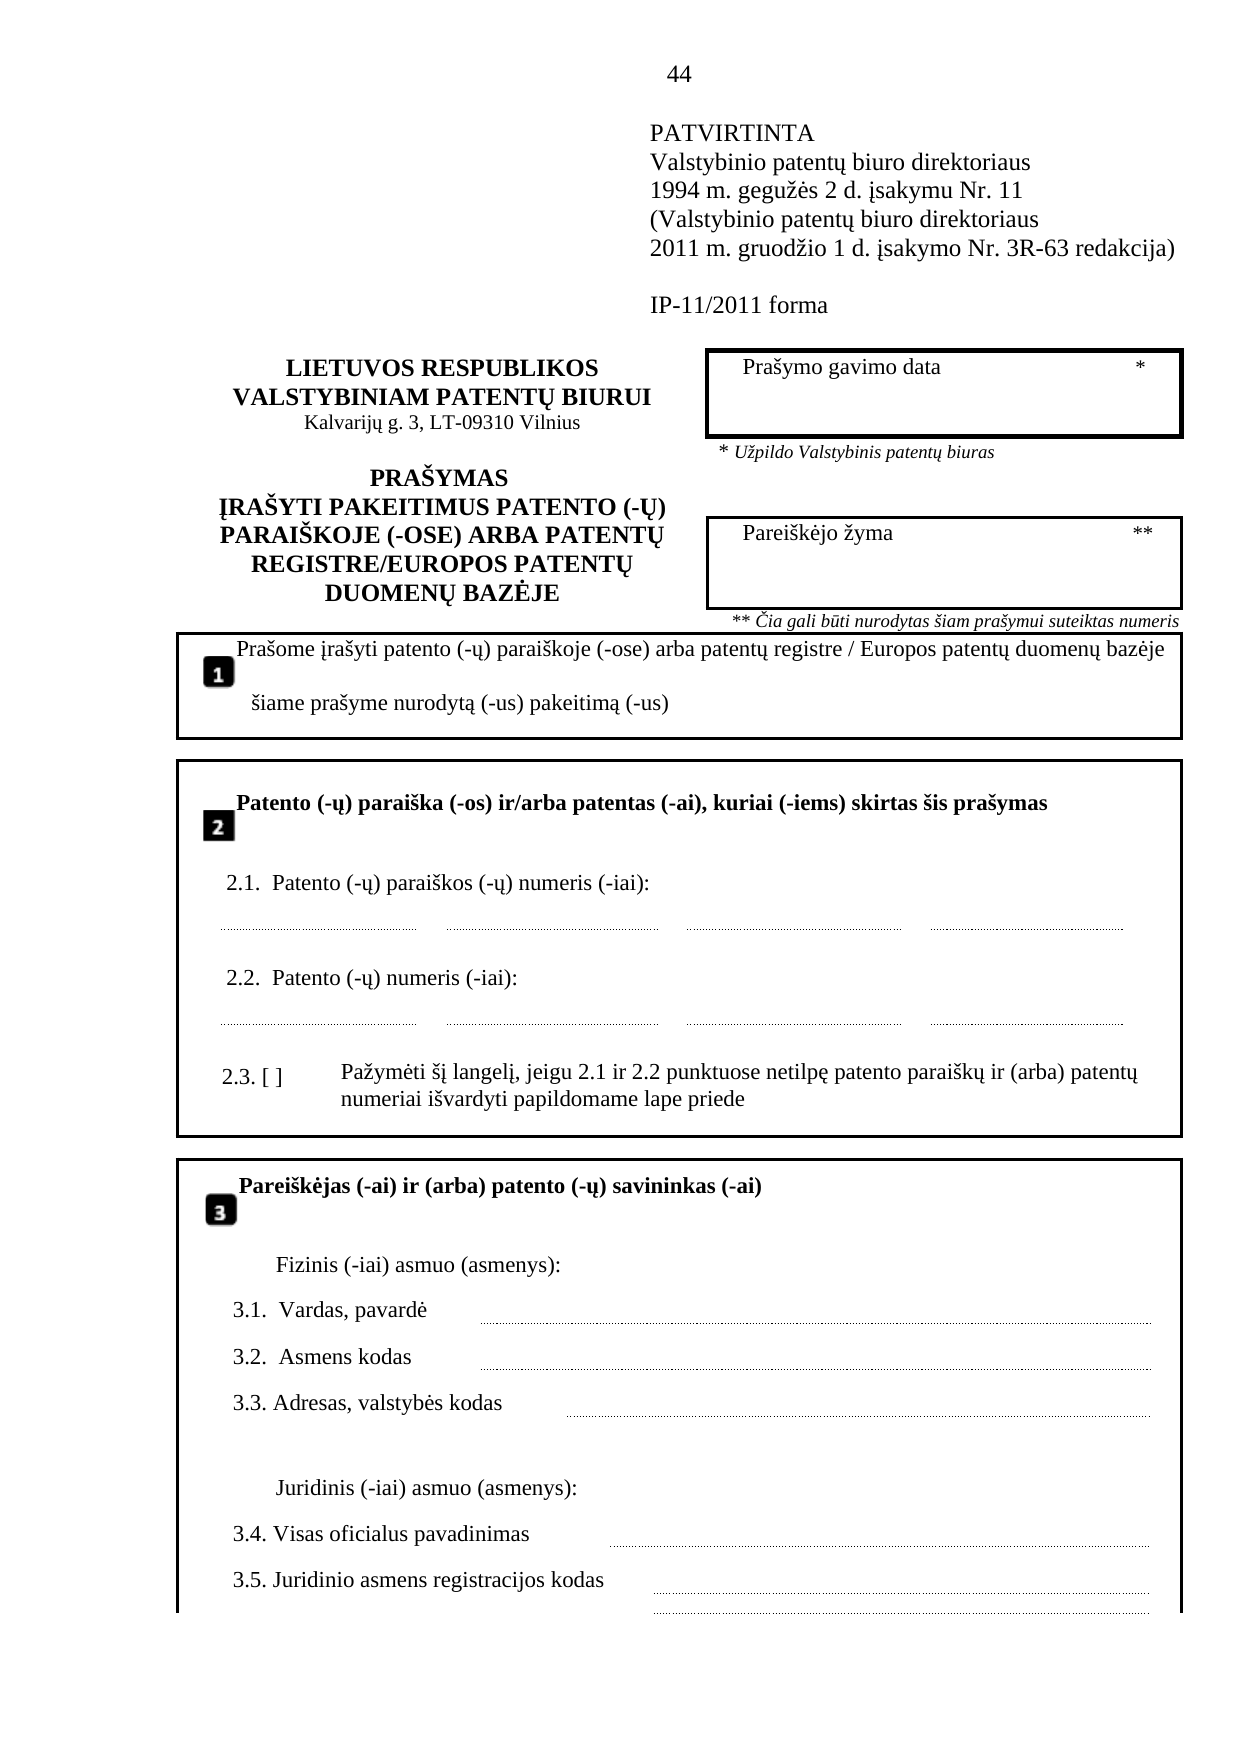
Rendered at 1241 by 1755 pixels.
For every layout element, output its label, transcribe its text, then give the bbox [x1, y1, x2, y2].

table_cell [901, 895, 931, 929]
table_cell 2.3. [ ][] [179, 1059, 329, 1111]
table_cell [447, 929, 657, 964]
table_cell [931, 895, 1123, 929]
table_cell VALSTYBINIAM PATENTŲ BIURUI Kalvarijų g. 3, LT-09310 Vilnius [177, 382, 705, 434]
table_cell [447, 990, 657, 1024]
table_cell [657, 1024, 687, 1058]
table_cell [687, 1024, 901, 1058]
table_cell [179, 1323, 221, 1369]
table_cell Fizinis (-iai) asmuo (asmenys): [264, 1227, 1180, 1277]
table_cell [1151, 1369, 1180, 1416]
text 2011 m. gruodžio 1 d. įsakymo Nr. 3R-63 redakcija) [649, 233, 1181, 262]
table_cell Pareiškėjo žyma ** [731, 519, 1180, 548]
table_cell [179, 715, 1180, 737]
table_cell [707, 463, 731, 492]
table_cell [1151, 1501, 1180, 1546]
table_cell [221, 1024, 417, 1058]
table_cell [481, 1277, 1151, 1323]
table_cell 3.3. Adresas, valstybės kodas [221, 1369, 567, 1416]
table_cell [447, 1024, 657, 1058]
table_cell 3.5. Juridinio asmens registracijos kodas [221, 1546, 654, 1593]
table_cell [1123, 895, 1180, 929]
table_cell [731, 463, 1181, 492]
table_cell [179, 1463, 264, 1501]
table_cell 3.4. Visas oficialus pavadinimas [221, 1501, 610, 1546]
table_cell [179, 895, 221, 929]
table_cell [901, 990, 931, 1024]
text ** Čia gali būti nurodytas šiam prašymui suteiktas numeris [177, 610, 1181, 632]
table_cell [709, 382, 731, 434]
table_cell [931, 929, 1123, 964]
table_cell [901, 1024, 931, 1058]
table_cell [179, 1024, 221, 1058]
table_cell [687, 929, 901, 964]
table_cell [1123, 1024, 1180, 1058]
table_cell [417, 1024, 447, 1058]
table_cell * Užpildo Valstybinis patentų biuras [707, 439, 1181, 463]
table_cell [179, 1546, 221, 1593]
table_cell [654, 1546, 1151, 1593]
table_cell 3.2. Asmens kodas [221, 1323, 481, 1369]
table_cell [221, 929, 417, 964]
table_cell [417, 895, 447, 929]
table_cell [709, 519, 731, 548]
table_cell [654, 1593, 1151, 1613]
table_cell [417, 929, 447, 964]
table_cell [179, 990, 221, 1024]
table_cell [1151, 1416, 1180, 1462]
text 1994 m. gegužės 2 d. įsakymu Nr. 11 [649, 176, 1181, 204]
table_cell [657, 929, 687, 964]
table_cell 2.2. Patento (-ų) numeris (-iai): [179, 964, 1180, 990]
table_cell [179, 1111, 1180, 1135]
table_cell [1151, 1323, 1180, 1369]
table_cell [221, 990, 417, 1024]
table_cell [1123, 990, 1180, 1024]
table_cell [177, 434, 707, 463]
table_cell [179, 929, 221, 964]
table_cell [931, 990, 1123, 1024]
table_cell [179, 1501, 221, 1546]
text Valstybinio patentų biuro direktoriaus [649, 147, 1181, 176]
table_cell [221, 1593, 654, 1613]
table_cell [731, 492, 1181, 516]
table_header Prašome įrašyti patento (-ų) paraiškoje (-ose) arba patentų registre / Europos patentų duomenų bazėje šiame prašyme nurodytą (-us) pakeitimą (-us) [179, 635, 1180, 715]
table_cell [179, 1227, 264, 1277]
table_cell [931, 1024, 1123, 1058]
table_header [709, 353, 731, 382]
table_cell Juridinis (-iai) asmuo (asmenys): [264, 1463, 1180, 1501]
table_cell [687, 895, 901, 929]
table_cell [901, 929, 931, 964]
table_cell [447, 895, 657, 929]
table_cell [417, 990, 447, 1024]
text PATVIRTINTA [649, 118, 1181, 147]
text (Valstybinio patentų biuro direktoriaus [649, 204, 1181, 233]
table_cell [709, 548, 731, 607]
table_cell [221, 895, 417, 929]
table_cell [707, 492, 731, 516]
table_cell [179, 1369, 221, 1416]
table_cell [1151, 1546, 1180, 1593]
table_cell [179, 1593, 221, 1613]
table_cell [610, 1501, 1151, 1546]
table_cell PRAŠYMAS ĮRAŠYTI PAKEITIMUS PATENTO (-Ų) PARAIŠKOJE (-OSE) ARBA PATENTŲ REGISTRE/EUROPOS PATENTŲ DUOMENŲ BAZĖJE [177, 463, 707, 607]
text IP-11/2011 forma [177, 291, 1181, 319]
table_header Pareiškėjas (-ai) ir (arba) patento (-ų) savininkas (-ai) [179, 1161, 1180, 1227]
table_header Prašymo gavimo data * [731, 353, 1179, 382]
table_cell [1151, 1593, 1180, 1613]
table_cell [179, 1416, 221, 1462]
table_cell [687, 990, 901, 1024]
table_cell [1151, 1277, 1180, 1323]
table_cell [481, 1323, 1151, 1369]
table_cell [1123, 929, 1180, 964]
table_header LIETUVOS RESPUBLIKOS [177, 348, 705, 382]
table_cell [657, 895, 687, 929]
table_cell Pažymėti šį langelį, jeigu 2.1 ir 2.2 punktuose netilpę patento paraiškų ir (arba) patentų numeriai išvardyti papildomame lape priede [329, 1059, 1180, 1111]
table_cell [179, 1277, 221, 1323]
table_header Patento (-ų) paraiška (-os) ir/arba patentas (-ai), kuriai (-iems) skirtas šis prašymas 2.1. Patento (-ų) paraiškos (-ų) numeris (-iai): [179, 762, 1180, 895]
table_cell 3.1. Vardas, pavardė [221, 1277, 481, 1323]
table_cell [731, 382, 1179, 434]
table_cell [567, 1369, 1151, 1416]
table_cell [221, 1416, 1151, 1462]
table_cell [657, 990, 687, 1024]
table_cell [731, 548, 1180, 607]
